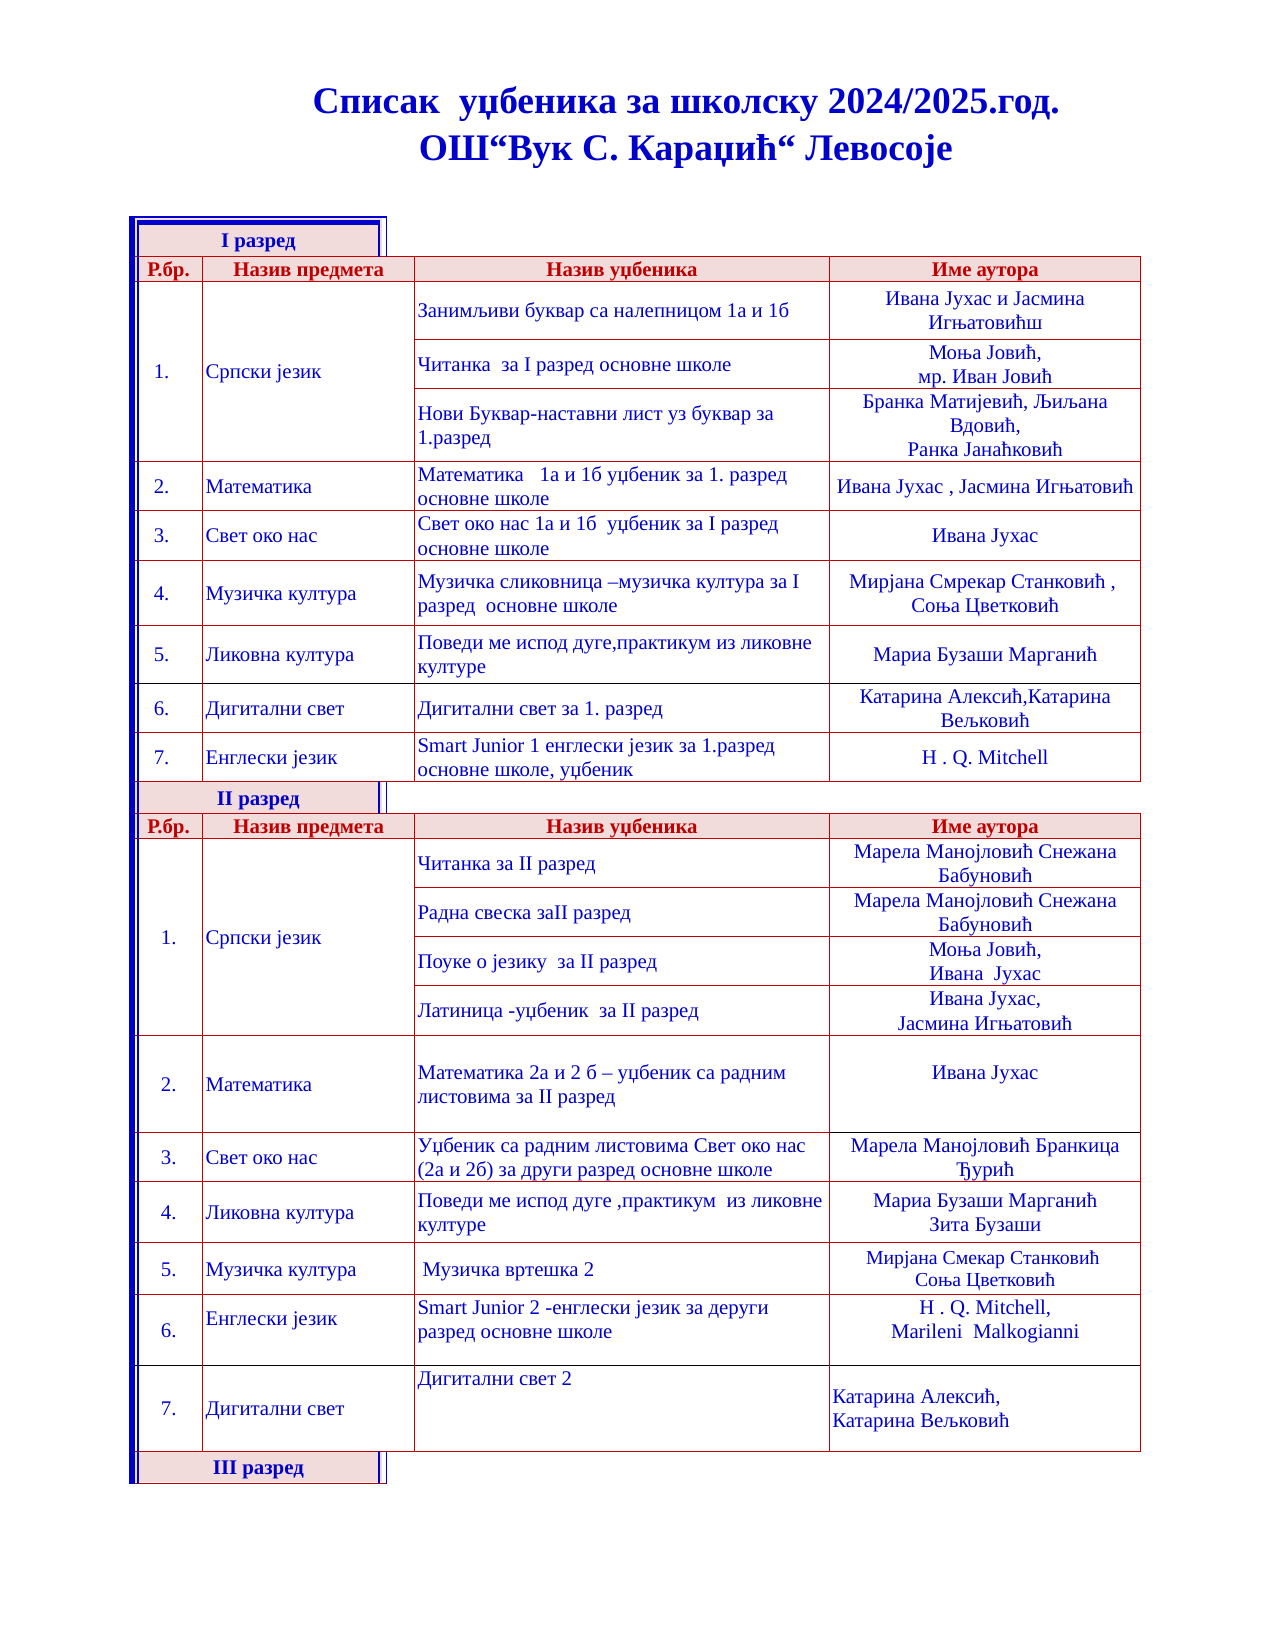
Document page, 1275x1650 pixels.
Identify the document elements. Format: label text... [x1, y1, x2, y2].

table_header [387, 216, 1141, 256]
table_cell Марела Манојловић Бранкица Ђурић [830, 1133, 1140, 1181]
table_cell Име аутора [830, 814, 1140, 838]
table_cell 6. [139, 1295, 202, 1365]
table_cell Мирјана Смрекар Станковић , Соња Цветковић [830, 561, 1140, 625]
table_cell Поведи ме испод дуге ,практикум из ликовне културе [415, 1182, 829, 1242]
table_cell Бранка Матијевић, Љиљана Вдовић, Ранка Јанаћковић [830, 389, 1140, 461]
table_cell Уџбеник са радним листовима Свет око нас (2а и 2б) за други разред основне школе [415, 1133, 829, 1181]
table_cell Математика [203, 462, 414, 510]
table_cell Математика 1а и 1б уџбеник за 1. разред основне школе [415, 462, 829, 510]
table_cell Smart Junior 2 -енглески језик за деруги разред основне школе [415, 1295, 829, 1365]
table_cell Катарина Алексић, Катарина Вељковић [830, 1366, 1140, 1451]
table_cell Латиница -уџбеник за II разред [415, 986, 829, 1034]
table_cell Катарина Алексић,Катарина Вељковић [830, 684, 1140, 732]
table_cell 5. [139, 1243, 202, 1294]
table_cell II разред [139, 782, 378, 813]
table_cell Моња Јовић, мр. Иван Јовић [830, 340, 1140, 388]
table_cell [382, 782, 386, 813]
table_cell Ивана Јухас, Јасмина Игњатовић [830, 986, 1140, 1034]
table_cell H . Q. Mitchell, Marileni Malkogianni [830, 1295, 1140, 1365]
table_cell Мирјана Смекар Станковић Соња Цветковић [830, 1243, 1140, 1294]
subtitle Списак уџбеника за школску 2024/2025.год. [209, 78, 1125, 121]
table_cell Моња Јовић, Ивана Јухас [830, 937, 1140, 985]
table_cell Поведи ме испод дуге,практикум из ликовне културе [415, 626, 829, 683]
table_cell Ивана Јухас [830, 1036, 1140, 1132]
table_cell Енглески језик [203, 1295, 414, 1365]
table_cell Енглески језик [203, 733, 414, 781]
table_cell H . Q. Mitchell [830, 733, 1140, 781]
table_header I разред [139, 225, 378, 256]
table_cell Марела Манојловић Снежана Бабуновић [830, 888, 1140, 936]
table_cell Нови Буквар-наставни лист уз буквар за 1.разред [415, 389, 829, 461]
table_cell [139, 626, 202, 683]
table_cell Музичка вртешка 2 [415, 1243, 829, 1294]
table_cell Р.бр. [139, 257, 202, 281]
table_cell Музичка сликовница –музичка култура за I разред основне школе [415, 561, 829, 625]
table_cell [139, 733, 202, 781]
table_cell Ликовна култура [203, 1182, 414, 1242]
table_cell Свет око нас [203, 511, 414, 559]
table_cell Дигитални свет [203, 1366, 414, 1451]
table_cell Музичка култура [203, 561, 414, 625]
table_cell [139, 511, 202, 559]
table_cell 3. [139, 1133, 202, 1181]
table_cell 4. [139, 1182, 202, 1242]
table_cell [139, 561, 202, 625]
table_cell Математика 2a и 2 б – уџбеник са радним листовима за II разред [415, 1036, 829, 1132]
table_cell Назив уџбеника [415, 257, 829, 281]
table_cell Свет око нас 1а и 1б уџбеник за I разред основне школе [415, 511, 829, 559]
table_cell Читанка за II разред [415, 839, 829, 887]
table_cell Читанка за I разред основне школе [415, 340, 829, 388]
table_cell [139, 684, 202, 732]
table_cell [139, 462, 202, 510]
table_cell [387, 1452, 1141, 1482]
table_cell Дигитални свет 2 [415, 1366, 829, 1451]
table_cell Ивана Јухас и Јасмина Игњатовићш [830, 282, 1140, 339]
table_cell Српски језик [203, 282, 414, 461]
table_cell Ивана Јухас [830, 511, 1140, 559]
table_cell Мариа Бузаши Марганић Зита Бузаши [830, 1182, 1140, 1242]
table_cell Smart Junior 1 енглески језик за 1.разред основне школе, уџбеник [415, 733, 829, 781]
table_cell Математика [203, 1036, 414, 1132]
table_cell Назив предмета [203, 257, 414, 281]
table_cell Занимљиви буквар са налепницом 1а и 1б [415, 282, 829, 339]
table_cell [382, 1452, 386, 1482]
table_cell [139, 282, 202, 461]
table_cell Музичка култура [203, 1243, 414, 1294]
table_cell Ликовна култура [203, 626, 414, 683]
table_cell Радна свеска заII разред [415, 888, 829, 936]
table_cell Р.бр. [139, 814, 202, 838]
table_cell Ивана Јухас , Јасмина Игњатовић [830, 462, 1140, 510]
table_cell Назив уџбеника [415, 814, 829, 838]
table_cell III разред [139, 1452, 378, 1482]
table_cell Име аутора [830, 257, 1140, 281]
table_header [382, 218, 386, 256]
table_cell 7. [139, 1366, 202, 1451]
table_cell Поуке о језику за II разред [415, 937, 829, 985]
table_cell 1. [139, 839, 202, 1034]
table_cell Српски језик [203, 839, 414, 1034]
table_cell Дигитални свет за 1. разред [415, 684, 829, 732]
table_cell Дигитални свет [203, 684, 414, 732]
table_cell Марела Манојловић Снежана Бабуновић [830, 839, 1140, 887]
table_cell Мариа Бузаши Марганић [830, 626, 1140, 683]
table_cell 2. [139, 1036, 202, 1132]
table_cell [387, 782, 1141, 813]
table_cell Назив предмета [203, 814, 414, 838]
table_cell Свет око нас [203, 1133, 414, 1181]
subtitle ОШ“Вук С. Караџић“ Левосоје [209, 125, 1125, 168]
